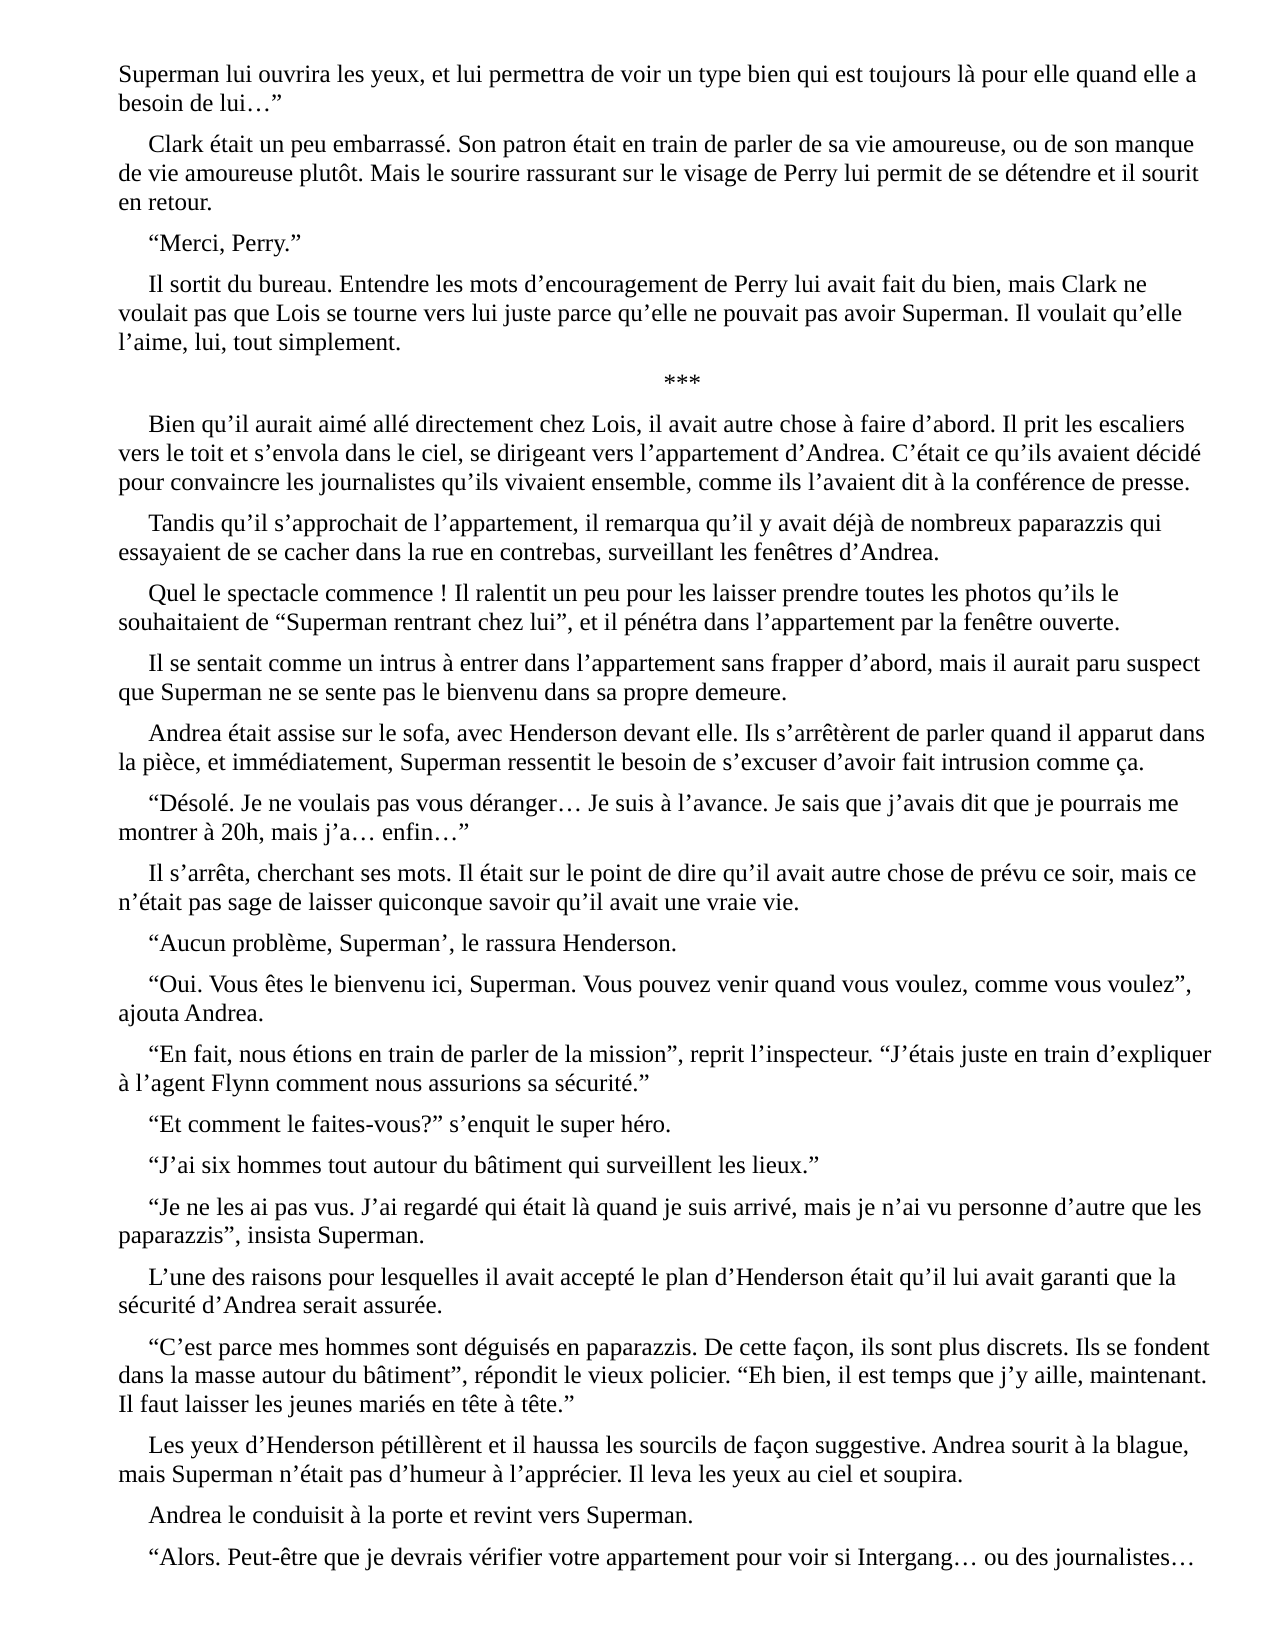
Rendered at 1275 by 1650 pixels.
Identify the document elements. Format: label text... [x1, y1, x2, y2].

text L’une des raisons pour lesquelles il avait accepté le plan d’Henderson était qu’il lui avait garanti que la sécurité d’Andrea serait assurée. [118, 1262, 1216, 1319]
text Bien qu’il aurait aimé allé directement chez Lois, il avait autre chose à faire d’abord. Il prit les escaliers vers le toit et s’envola dans le ciel, se dirigeant vers l’appartement d’Andrea. C’était ce qu’ils avaient décidé pour convaincre les journalistes qu’ils vivaient ensemble, comme ils l’avaient dit à la conférence de presse. [118, 409, 1216, 495]
text *** [118, 368, 1216, 397]
text “Alors. Peut-être que je devrais vérifier votre appartement pour voir si Intergang… ou des journalistes… [118, 1542, 1216, 1570]
text “C’est parce mes hommes sont déguisés en paparazzis. De cette façon, ils sont plus discrets. Ils se fondent dans la masse autour du bâtiment”, répondit le vieux policier. “Eh bien, il est temps que j’y aille, maintenant. Il faut laisser les jeunes mariés en tête à tête.” [118, 1332, 1216, 1418]
text Il se sentait comme un intrus à entrer dans l’appartement sans frapper d’abord, mais il aurait paru suspect que Superman ne se sente pas le bienvenu dans sa propre demeure. [118, 648, 1216, 705]
text “Désolé. Je ne voulais pas vous déranger… Je suis à l’avance. Je sais que j’avais dit que je pourrais me montrer à 20h, mais j’a… enfin…” [118, 788, 1216, 845]
text “Oui. Vous êtes le bienvenu ici, Superman. Vous pouvez venir quand vous voulez, comme vous voulez”, ajouta Andrea. [118, 969, 1216, 1027]
text Quel le spectacle commence ! Il ralentit un peu pour les laisser prendre toutes les photos qu’ils le souhaitaient de “Superman rentrant chez lui”, et il pénétra dans l’appartement par la fenêtre ouverte. [118, 578, 1216, 635]
text Il sortit du bureau. Entendre les mots d’encouragement de Perry lui avait fait du bien, mais Clark ne voulait pas que Lois se tourne vers lui juste parce qu’elle ne pouvait pas avoir Superman. Il voulait qu’elle l’aime, lui, tout simplement. [118, 269, 1216, 355]
text Andrea était assise sur le sofa, avec Henderson devant elle. Ils s’arrêtèrent de parler quand il apparut dans la pièce, et immédiatement, Superman ressentit le besoin de s’excuser d’avoir fait intrusion comme ça. [118, 718, 1216, 775]
text “Merci, Perry.” [118, 228, 1216, 257]
text Superman lui ouvrira les yeux, et lui permettra de voir un type bien qui est toujours là pour elle quand elle a besoin de lui…” [118, 59, 1216, 117]
text “Et comment le faites-vous?” s’enquit le super héro. [118, 1109, 1216, 1138]
text “En fait, nous étions en train de parler de la mission”, reprit l’inspecteur. “J’étais juste en train d’expliquer à l’agent Flynn comment nous assurions sa sécurité.” [118, 1039, 1216, 1097]
text Tandis qu’il s’approchait de l’appartement, il remarqua qu’il y avait déjà de nombreux paparazzis qui essayaient de se cacher dans la rue en contrebas, surveillant les fenêtres d’Andrea. [118, 508, 1216, 565]
text “Je ne les ai pas vus. J’ai regardé qui était là quand je suis arrivé, mais je n’ai vu personne d’autre que les paparazzis”, insista Superman. [118, 1192, 1216, 1249]
text “Aucun problème, Superman’, le rassura Henderson. [118, 928, 1216, 957]
text Clark était un peu embarrassé. Son patron était en train de parler de sa vie amoureuse, ou de son manque de vie amoureuse plutôt. Mais le sourire rassurant sur le visage de Perry lui permit de se détendre et il sourit en retour. [118, 129, 1216, 215]
text Les yeux d’Henderson pétillèrent et il haussa les sourcils de façon suggestive. Andrea sourit à la blague, mais Superman n’était pas d’humeur à l’apprécier. Il leva les yeux au ciel et soupira. [118, 1430, 1216, 1488]
text “J’ai six hommes tout autour du bâtiment qui surveillent les lieux.” [118, 1150, 1216, 1179]
text Il s’arrêta, cherchant ses mots. Il était sur le point de dire qu’il avait autre chose de prévu ce soir, mais ce n’était pas sage de laisser quiconque savoir qu’il avait une vraie vie. [118, 858, 1216, 915]
text Andrea le conduisit à la porte et revint vers Superman. [118, 1500, 1216, 1529]
